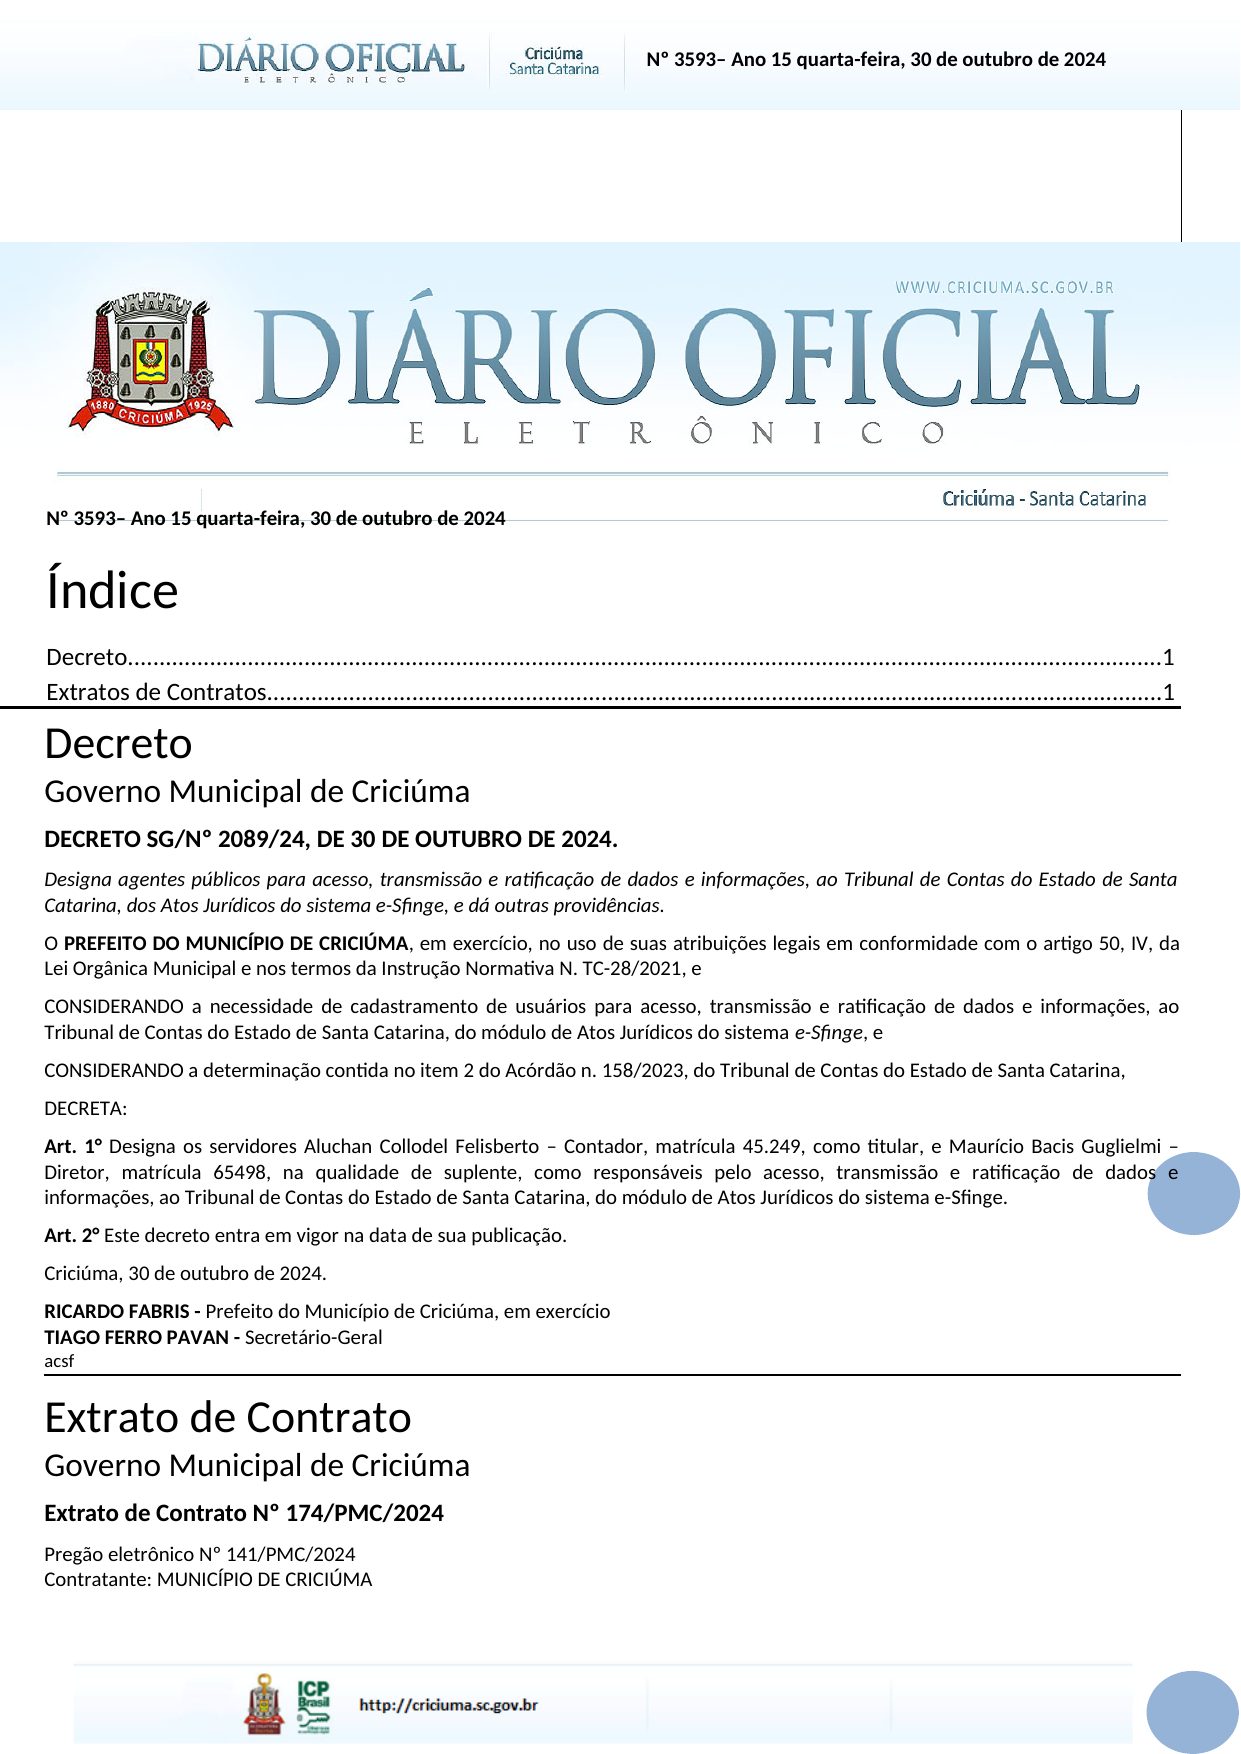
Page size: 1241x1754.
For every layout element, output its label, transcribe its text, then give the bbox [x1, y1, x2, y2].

text Designa agentes públicos para acesso, transmissão e ratificação de dados e informações, ao Tribunal de Contas do Estado de Santa Catarina, dos Atos Jurídicos do sistema e-Sfinge, e dá outras providências. [44, 867, 1181, 917]
text TIAGO FERRO PAVAN - Secretário-Geral [44, 1324, 1181, 1349]
text Decreto [44, 714, 1181, 770]
text Criciúma, 30 de outubro de 2024. [44, 1261, 1181, 1286]
text RICARDO FABRIS - Prefeito do Município de Criciúma, em exercício [44, 1299, 1181, 1324]
text Extrato de Contrato Nº 174/PMC/2024 [44, 1498, 1181, 1528]
text acsf [44, 1349, 1181, 1374]
text Extratos de Contratos..............................................................................................................................................1 [0, 676, 1181, 706]
text Decreto....................................................................................................................................................................1 [0, 641, 1181, 671]
text CONSIDERANDO a necessidade de cadastramento de usuários para acesso, transmissão e ratificação de dados e informações, ao Tribunal de Contas do Estado de Santa Catarina, do módulo de Atos Jurídicos do sistema e-Sfinge, e [44, 994, 1181, 1044]
text Governo Municipal de Criciúma [44, 1444, 1181, 1485]
text Contratante: MUNICÍPIO DE CRICIÚMA [44, 1566, 1181, 1592]
text Pregão eletrônico Nº 141/PMC/2024 [44, 1541, 1181, 1566]
text DECRETO SG/Nº 2089/24, DE 30 DE OUTUBRO DE 2024. [44, 823, 1181, 854]
text DECRETA: [44, 1095, 1181, 1121]
text Art. 1° Designa os servidores Aluchan Collodel Felisberto – Contador, matrícula 45.249, como titular, e Maurício Bacis Guglielmi – Diretor, matrícula 65498, na qualidade de suplente, como responsáveis pelo acesso, transmissão e ratificação de dados e informações, ao Tribunal de Contas do Estado de Santa Catarina, do módulo de Atos Jurídicos do sistema e-Sfinge. [44, 1133, 1181, 1210]
text Governo Municipal de Criciúma [44, 770, 1181, 811]
text CONSIDERANDO a determinação contida no item 2 do Acórdão n. 158/2023, do Tribunal de Contas do Estado de Santa Catarina, [44, 1057, 1181, 1083]
text Extrato de Contrato [44, 1388, 1181, 1444]
text O PREFEITO DO MUNICÍPIO DE CRICIÚMA, em exercício, no uso de suas atribuições legais em conformidade com o artigo 50, IV, da Lei Orgânica Municipal e nos termos da Instrução Normativa N. TC-28/2021, e [44, 930, 1181, 981]
text Art. 2° Este decreto entra em vigor na data de sua publicação. [44, 1222, 1181, 1248]
